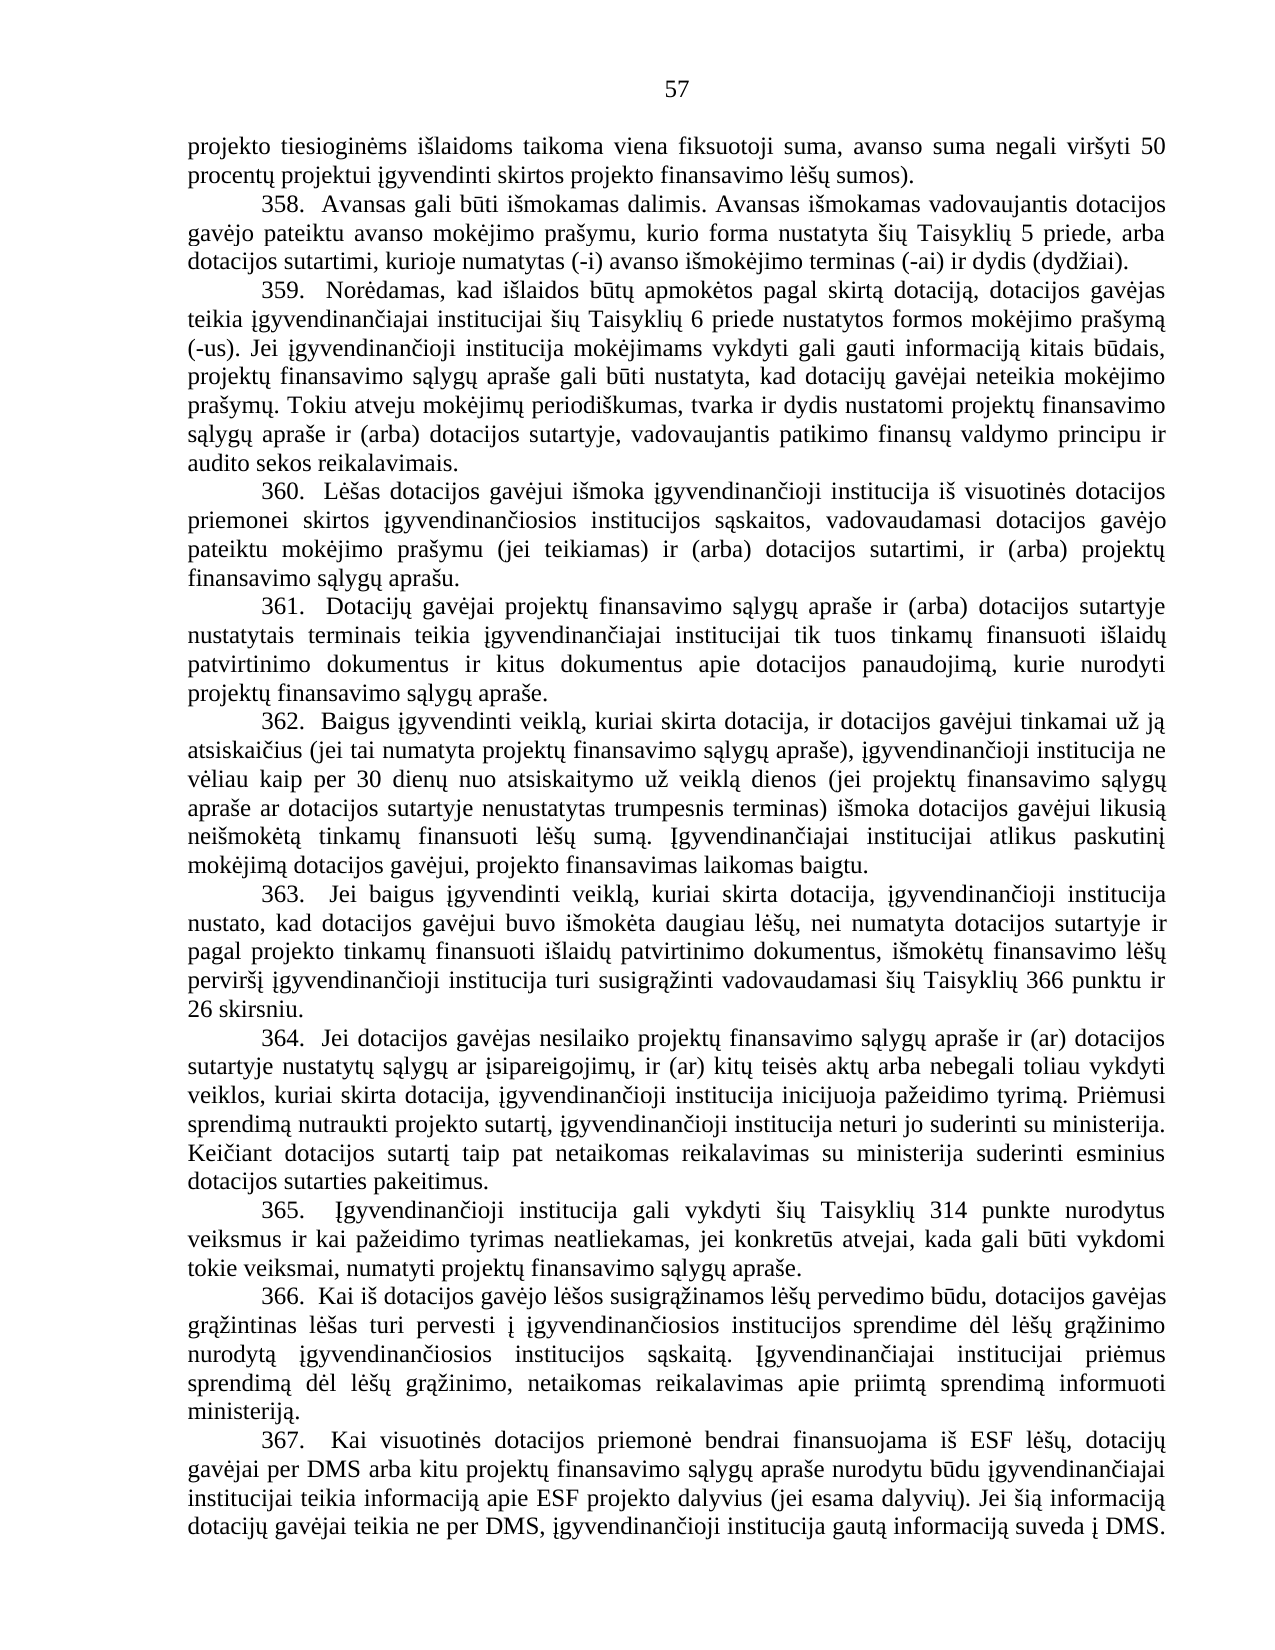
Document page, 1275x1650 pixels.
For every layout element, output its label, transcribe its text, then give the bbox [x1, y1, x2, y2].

text 364. Jei dotacijos gavėjas nesilaiko projektų finansavimo sąlygų apraše ir (ar) dotacijos sutartyje nustatytų sąlygų ar įsipareigojimų, ir (ar) kitų teisės aktų arba nebegali toliau vykdyti veiklos, kuriai skirta dotacija, įgyvendinančioji institucija inicijuoja pažeidimo tyrimą. Priėmusi sprendimą nutraukti projekto sutartį, įgyvendinančioji institucija neturi jo suderinti su ministerija. Keičiant dotacijos sutartį taip pat netaikomas reikalavimas su ministerija suderinti esminius dotacijos sutarties pakeitimus. [187, 1023, 1167, 1195]
text 366. Kai iš dotacijos gavėjo lėšos susigrąžinamos lėšų pervedimo būdu, dotacijos gavėjas grąžintinas lėšas turi pervesti į įgyvendinančiosios institucijos sprendime dėl lėšų grąžinimo nurodytą įgyvendinančiosios institucijos sąskaitą. Įgyvendinančiajai institucijai priėmus sprendimą dėl lėšų grąžinimo, netaikomas reikalavimas apie priimtą sprendimą informuoti ministeriją. [187, 1281, 1167, 1425]
text 358. Avansas gali būti išmokamas dalimis. Avansas išmokamas vadovaujantis dotacijos gavėjo pateiktu avanso mokėjimo prašymu, kurio forma nustatyta šių Taisyklių 5 priede, arba dotacijos sutartimi, kurioje numatytas (-i) avanso išmokėjimo terminas (-ai) ir dydis (dydžiai). [187, 189, 1167, 275]
text 359. Norėdamas, kad išlaidos būtų apmokėtos pagal skirtą dotaciją, dotacijos gavėjas teikia įgyvendinančiajai institucijai šių Taisyklių 6 priede nustatytos formos mokėjimo prašymą (-us). Jei įgyvendinančioji institucija mokėjimams vykdyti gali gauti informaciją kitais būdais, projektų finansavimo sąlygų apraše gali būti nustatyta, kad dotacijų gavėjai neteikia mokėjimo prašymų. Tokiu atveju mokėjimų periodiškumas, tvarka ir dydis nustatomi projektų finansavimo sąlygų apraše ir (arba) dotacijos sutartyje, vadovaujantis patikimo finansų valdymo principu ir audito sekos reikalavimais. [187, 275, 1167, 476]
text 363. Jei baigus įgyvendinti veiklą, kuriai skirta dotacija, įgyvendinančioji institucija nustato, kad dotacijos gavėjui buvo išmokėta daugiau lėšų, nei numatyta dotacijos sutartyje ir pagal projekto tinkamų finansuoti išlaidų patvirtinimo dokumentus, išmokėtų finansavimo lėšų perviršį įgyvendinančioji institucija turi susigrąžinti vadovaudamasi šių Taisyklių 366 punktu ir 26 skirsniu. [187, 879, 1167, 1023]
text 365. Įgyvendinančioji institucija gali vykdyti šių Taisyklių 314 punkte nurodytus veiksmus ir kai pažeidimo tyrimas neatliekamas, jei konkretūs atvejai, kada gali būti vykdomi tokie veiksmai, numatyti projektų finansavimo sąlygų apraše. [187, 1195, 1167, 1281]
text 367. Kai visuotinės dotacijos priemonė bendrai finansuojama iš ESF lėšų, dotacijų gavėjai per DMS arba kitu projektų finansavimo sąlygų apraše nurodytu būdu įgyvendinančiajai institucijai teikia informaciją apie ESF projekto dalyvius (jei esama dalyvių). Jei šią informaciją dotacijų gavėjai teikia ne per DMS, įgyvendinančioji institucija gautą informaciją suveda į DMS. [187, 1425, 1167, 1540]
text 361. Dotacijų gavėjai projektų finansavimo sąlygų apraše ir (arba) dotacijos sutartyje nustatytais terminais teikia įgyvendinančiajai institucijai tik tuos tinkamų finansuoti išlaidų patvirtinimo dokumentus ir kitus dokumentus apie dotacijos panaudojimą, kurie nurodyti projektų finansavimo sąlygų apraše. [187, 591, 1167, 706]
text projekto tiesioginėms išlaidoms taikoma viena fiksuotoji suma, avanso suma negali viršyti 50 procentų projektui įgyvendinti skirtos projekto finansavimo lėšų sumos). [187, 131, 1167, 189]
text 360. Lėšas dotacijos gavėjui išmoka įgyvendinančioji institucija iš visuotinės dotacijos priemonei skirtos įgyvendinančiosios institucijos sąskaitos, vadovaudamasi dotacijos gavėjo pateiktu mokėjimo prašymu (jei teikiamas) ir (arba) dotacijos sutartimi, ir (arba) projektų finansavimo sąlygų aprašu. [187, 476, 1167, 591]
text 362. Baigus įgyvendinti veiklą, kuriai skirta dotacija, ir dotacijos gavėjui tinkamai už ją atsiskaičius (jei tai numatyta projektų finansavimo sąlygų apraše), įgyvendinančioji institucija ne vėliau kaip per 30 dienų nuo atsiskaitymo už veiklą dienos (jei projektų finansavimo sąlygų apraše ar dotacijos sutartyje nenustatytas trumpesnis terminas) išmoka dotacijos gavėjui likusią neišmokėtą tinkamų finansuoti lėšų sumą. Įgyvendinančiajai institucijai atlikus paskutinį mokėjimą dotacijos gavėjui, projekto finansavimas laikomas baigtu. [187, 706, 1167, 879]
